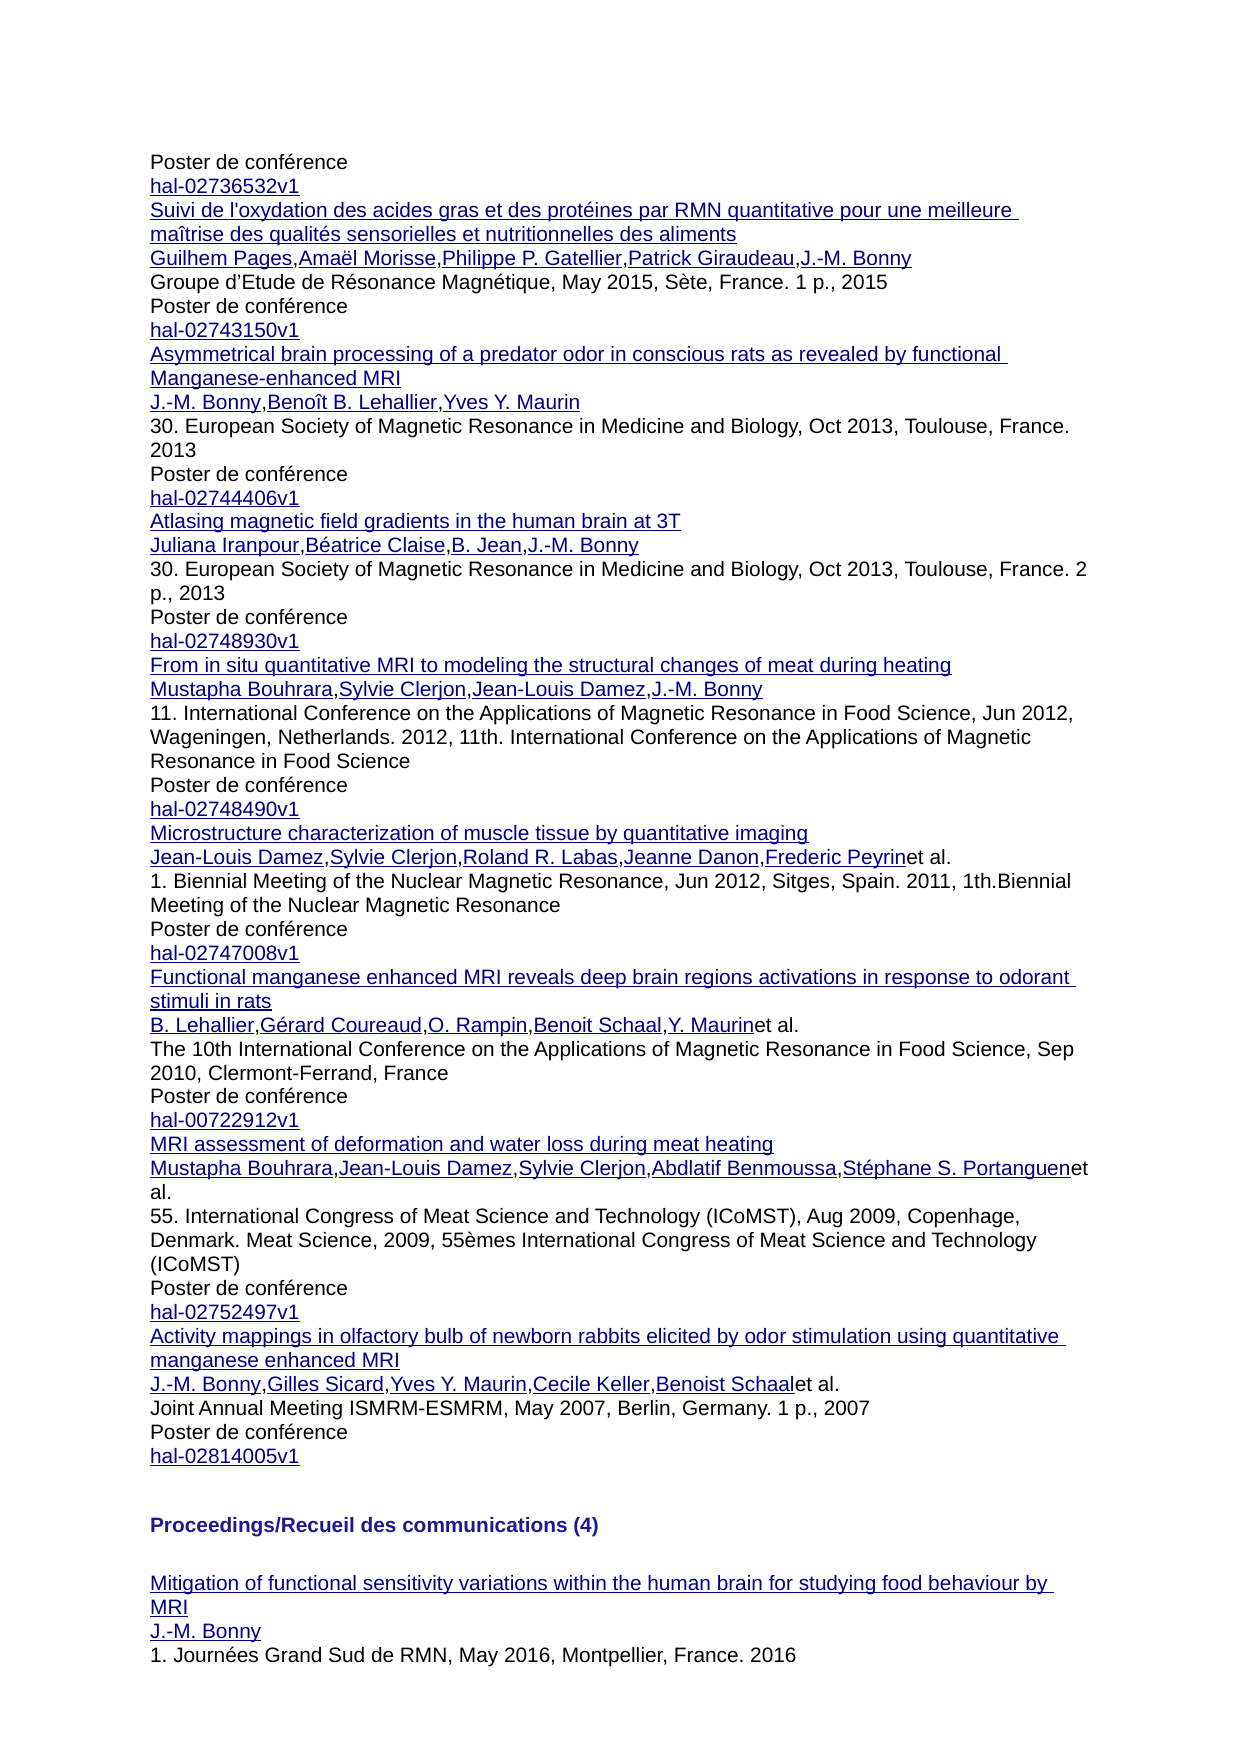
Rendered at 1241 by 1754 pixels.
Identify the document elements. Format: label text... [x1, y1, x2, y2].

table_header Mitigation of functional sensitivity variations within the human brain for studying food behaviour by MRI J.-M. Bonny 1. Journées Grand Sud de RMN, May 2016, Montpellier, France. 2016 [150, 1571, 1090, 1667]
table_cell Atlasing magnetic field gradients in the human brain at 3T Juliana Iranpour,Béatrice Claise,B. Jean,J.-M. Bonny 30. European Society of Magnetic Resonance in Medicine and Biology, Oct 2013, Toulouse, France. 2 p., 2013 Poster de conférence hal-02748930v1 [150, 509, 1090, 653]
subtitle Proceedings/Recueil des communications (4) [150, 1512, 1090, 1536]
table_cell Activity mappings in olfactory bulb of newborn rabbits elicited by odor stimulation using quantitative manganese enhanced MRI J.-M. Bonny,Gilles Sicard,Yves Y. Maurin,Cecile Keller,Benoist Schaalet al. Joint Annual Meeting ISMRM-ESMRM, May 2007, Berlin, Germany. 1 p., 2007 Poster de conférence hal-02814005v1 [150, 1324, 1090, 1468]
table_cell Microstructure characterization of muscle tissue by quantitative imaging Jean-Louis Damez,Sylvie Clerjon,Roland R. Labas,Jeanne Danon,Frederic Peyrinet al. 1. Biennial Meeting of the Nuclear Magnetic Resonance, Jun 2012, Sitges, Spain. 2011, 1th.Biennial Meeting of the Nuclear Magnetic Resonance Poster de conférence hal-02747008v1 [150, 821, 1090, 964]
table_cell Poster de conférence hal-02736532v1 [150, 150, 1090, 198]
table_cell Asymmetrical brain processing of a predator odor in conscious rats as revealed by functional Manganese-enhanced MRI J.-M. Bonny,Benoît B. Lehallier,Yves Y. Maurin 30. European Society of Magnetic Resonance in Medicine and Biology, Oct 2013, Toulouse, France. 2013 Poster de conférence hal-02744406v1 [150, 342, 1090, 509]
table_cell From in situ quantitative MRI to modeling the structural changes of meat during heating Mustapha Bouhrara,Sylvie Clerjon,Jean-Louis Damez,J.-M. Bonny 11. International Conference on the Applications of Magnetic Resonance in Food Science, Jun 2012, Wageningen, Netherlands. 2012, 11th. International Conference on the Applications of Magnetic Resonance in Food Science Poster de conférence hal-02748490v1 [150, 653, 1090, 821]
table_cell MRI assessment of deformation and water loss during meat heating Mustapha Bouhrara,Jean-Louis Damez,Sylvie Clerjon,Abdlatif Benmoussa,Stéphane S. Portanguenet al. 55. International Congress of Meat Science and Technology (ICoMST), Aug 2009, Copenhage, Denmark. Meat Science, 2009, 55èmes International Congress of Meat Science and Technology (ICoMST) Poster de conférence hal-02752497v1 [150, 1132, 1090, 1324]
table_cell Functional manganese enhanced MRI reveals deep brain regions activations in response to odorant stimuli in rats B. Lehallier,Gérard Coureaud,O. Rampin,Benoit Schaal,Y. Maurinet al. The 10th International Conference on the Applications of Magnetic Resonance in Food Science, Sep 2010, Clermont-Ferrand, France Poster de conférence hal-00722912v1 [150, 965, 1090, 1132]
table_cell Suivi de l'oxydation des acides gras et des protéines par RMN quantitative pour une meilleure maîtrise des qualités sensorielles et nutritionnelles des aliments Guilhem Pages,Amaël Morisse,Philippe P. Gatellier,Patrick Giraudeau,J.-M. Bonny Groupe d’Etude de Résonance Magnétique, May 2015, Sète, France. 1 p., 2015 Poster de conférence hal-02743150v1 [150, 198, 1090, 342]
